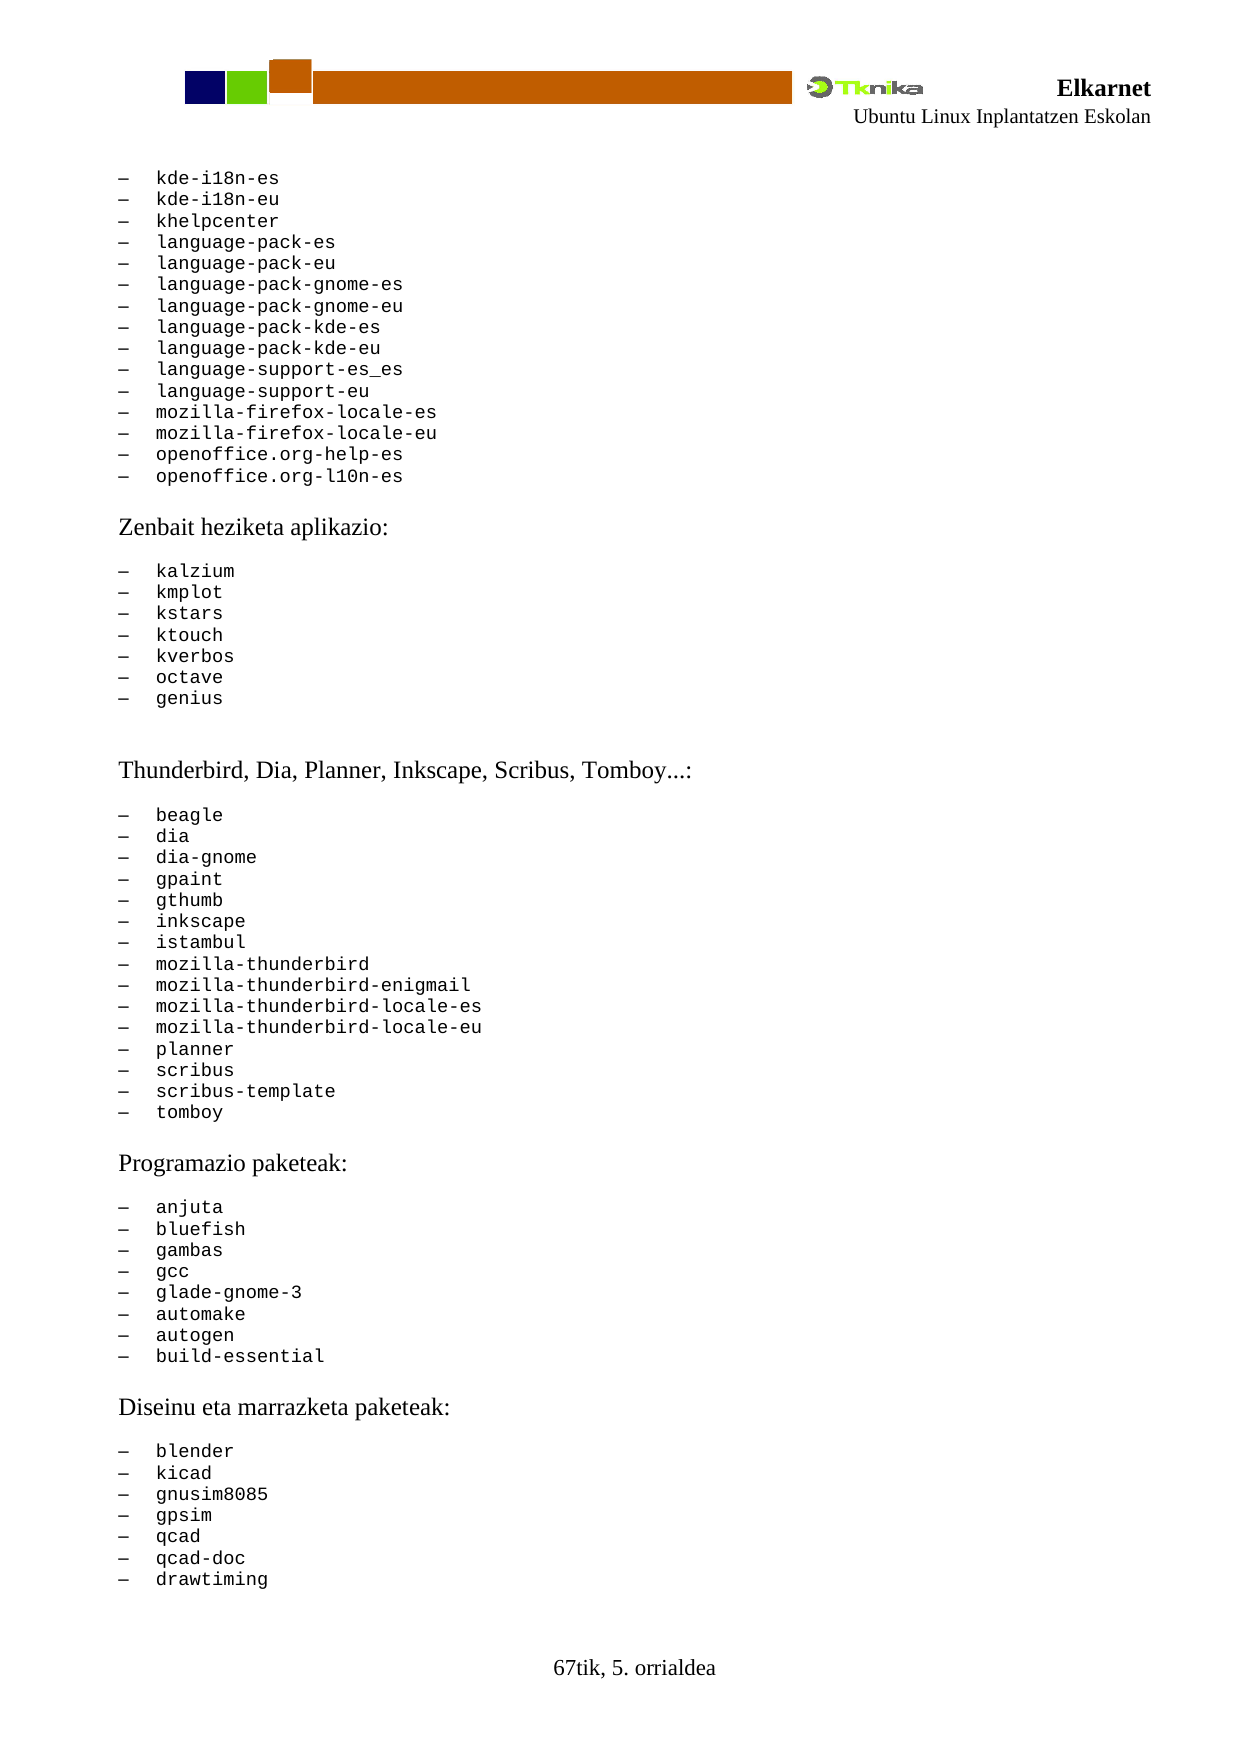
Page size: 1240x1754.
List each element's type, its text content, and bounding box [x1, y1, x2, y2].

list dia [118, 827, 1151, 848]
list gpsim [118, 1506, 1151, 1527]
list ktouch [118, 625, 1151, 647]
text Programazio paketeak: [118, 1149, 1151, 1177]
text Diseinu eta marrazketa paketeak: [118, 1393, 1151, 1421]
list tomboy [118, 1103, 1151, 1124]
list language-pack-kde-eu [118, 339, 1151, 360]
picture [182, 56, 924, 107]
list scribus [118, 1061, 1151, 1082]
list automake [118, 1304, 1151, 1326]
list gthumb [118, 891, 1151, 912]
list language-support-es_es [118, 360, 1151, 381]
list kmplot [118, 583, 1151, 604]
list beagle [118, 806, 1151, 827]
list anjuta [118, 1198, 1151, 1219]
list language-pack-kde-es [118, 318, 1151, 339]
list kde-i18n-eu [118, 190, 1151, 211]
list inkscape [118, 912, 1151, 933]
list gambas [118, 1241, 1151, 1262]
list planner [118, 1039, 1151, 1061]
text Zenbait heziketa aplikazio: [118, 513, 1151, 540]
list kverbos [118, 647, 1151, 668]
list language-pack-gnome-eu [118, 296, 1151, 318]
list openoffice.org-help-es [118, 445, 1151, 466]
list scribus-template [118, 1082, 1151, 1103]
list khelpcenter [118, 211, 1151, 233]
list genius [118, 689, 1151, 710]
list istambul [118, 933, 1151, 954]
list language-pack-gnome-es [118, 275, 1151, 296]
list octave [118, 668, 1151, 689]
list gnusim8085 [118, 1485, 1151, 1506]
list mozilla-thunderbird-locale-es [118, 997, 1151, 1018]
list language-support-eu [118, 381, 1151, 403]
list drawtiming [118, 1570, 1151, 1591]
list bluefish [118, 1219, 1151, 1241]
list qcad-doc [118, 1548, 1151, 1570]
list mozilla-firefox-locale-eu [118, 424, 1151, 445]
list gcc [118, 1262, 1151, 1283]
list kde-i18n-es [118, 169, 1151, 190]
list autogen [118, 1326, 1151, 1347]
list gpaint [118, 869, 1151, 891]
list kicad [118, 1463, 1151, 1485]
list blender [118, 1442, 1151, 1463]
list language-pack-es [118, 233, 1151, 254]
text Thunderbird, Dia, Planner, Inkscape, Scribus, Tomboy...: [118, 757, 1151, 784]
list qcad [118, 1527, 1151, 1548]
list glade-gnome-3 [118, 1283, 1151, 1304]
list mozilla-thunderbird [118, 954, 1151, 976]
list build-essential [118, 1347, 1151, 1368]
list mozilla-thunderbird-locale-eu [118, 1018, 1151, 1039]
list mozilla-thunderbird-enigmail [118, 976, 1151, 997]
list openoffice.org-l10n-es [118, 466, 1151, 488]
list mozilla-firefox-locale-es [118, 403, 1151, 424]
list kstars [118, 604, 1151, 625]
list language-pack-eu [118, 254, 1151, 275]
list dia-gnome [118, 848, 1151, 869]
list kalzium [118, 562, 1151, 583]
